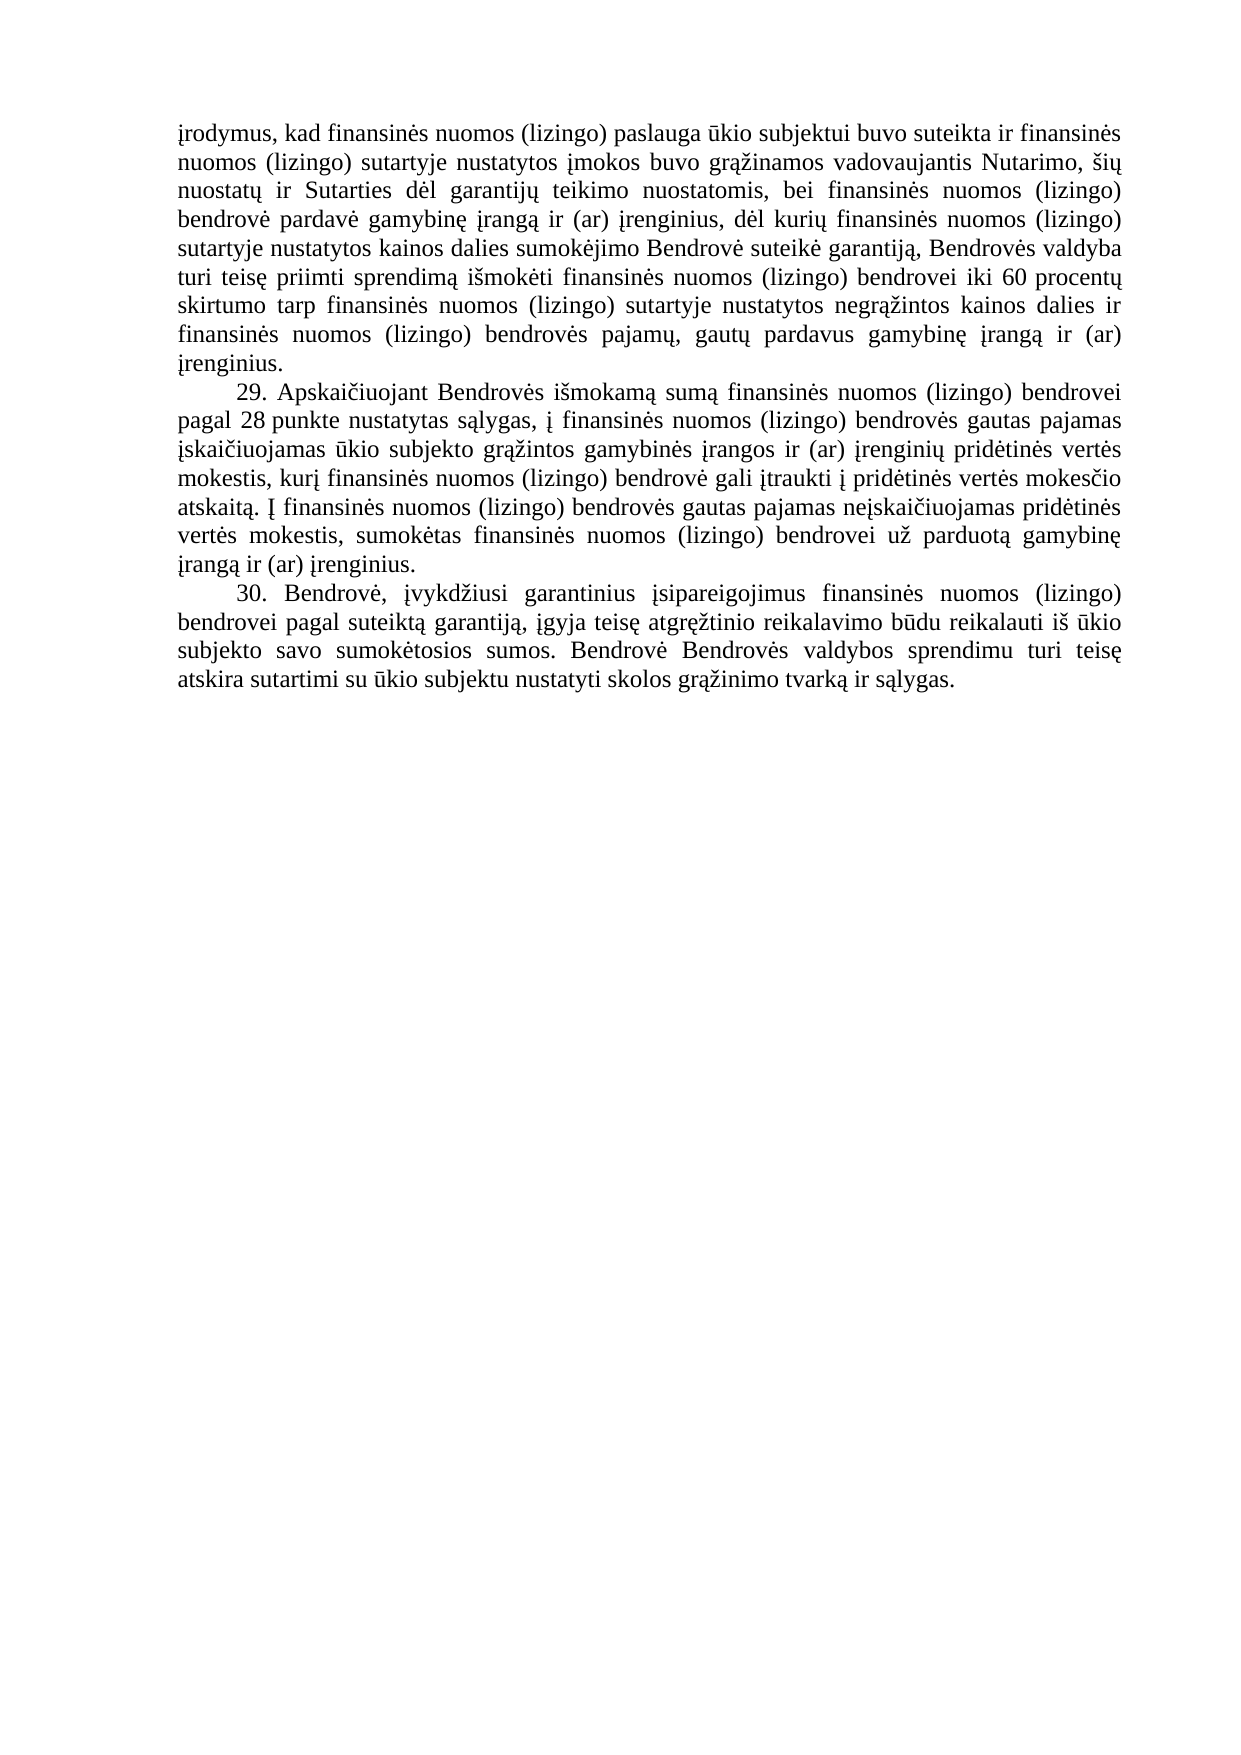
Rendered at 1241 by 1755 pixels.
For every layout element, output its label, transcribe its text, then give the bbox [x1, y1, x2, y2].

text 29. Apskaičiuojant Bendrovės išmokamą sumą finansinės nuomos (lizingo) bendrovei pagal 28 punkte nustatytas sąlygas, į finansinės nuomos (lizingo) bendrovės gautas pajamas įskaičiuojamas ūkio subjekto grąžintos gamybinės įrangos ir (ar) įrenginių pridėtinės vertės mokestis, kurį finansinės nuomos (lizingo) bendrovė gali įtraukti į pridėtinės vertės mokesčio atskaitą. Į finansinės nuomos (lizingo) bendrovės gautas pajamas neįskaičiuojamas pridėtinės vertės mokestis, sumokėtas finansinės nuomos (lizingo) bendrovei už parduotą gamybinę įrangą ir (ar) įrenginius. [177, 377, 1122, 578]
text 30. Bendrovė, įvykdžiusi garantinius įsipareigojimus finansinės nuomos (lizingo) bendrovei pagal suteiktą garantiją, įgyja teisę atgręžtinio reikalavimo būdu reikalauti iš ūkio subjekto savo sumokėtosios sumos. Bendrovė Bendrovės valdybos sprendimu turi teisę atskira sutartimi su ūkio subjektu nustatyti skolos grąžinimo tvarką ir sąlygas. [177, 578, 1122, 693]
text įrodymus, kad finansinės nuomos (lizingo) paslauga ūkio subjektui buvo suteikta ir finansinės nuomos (lizingo) sutartyje nustatytos įmokos buvo grąžinamos vadovaujantis Nutarimo, šių nuostatų ir Sutarties dėl garantijų teikimo nuostatomis, bei finansinės nuomos (lizingo) bendrovė pardavė gamybinę įrangą ir (ar) įrenginius, dėl kurių finansinės nuomos (lizingo) sutartyje nustatytos kainos dalies sumokėjimo Bendrovė suteikė garantiją, Bendrovės valdyba turi teisę priimti sprendimą išmokėti finansinės nuomos (lizingo) bendrovei iki 60 procentų skirtumo tarp finansinės nuomos (lizingo) sutartyje nustatytos negrąžintos kainos dalies ir finansinės nuomos (lizingo) bendrovės pajamų, gautų pardavus gamybinę įrangą ir (ar) įrenginius. [177, 118, 1122, 377]
